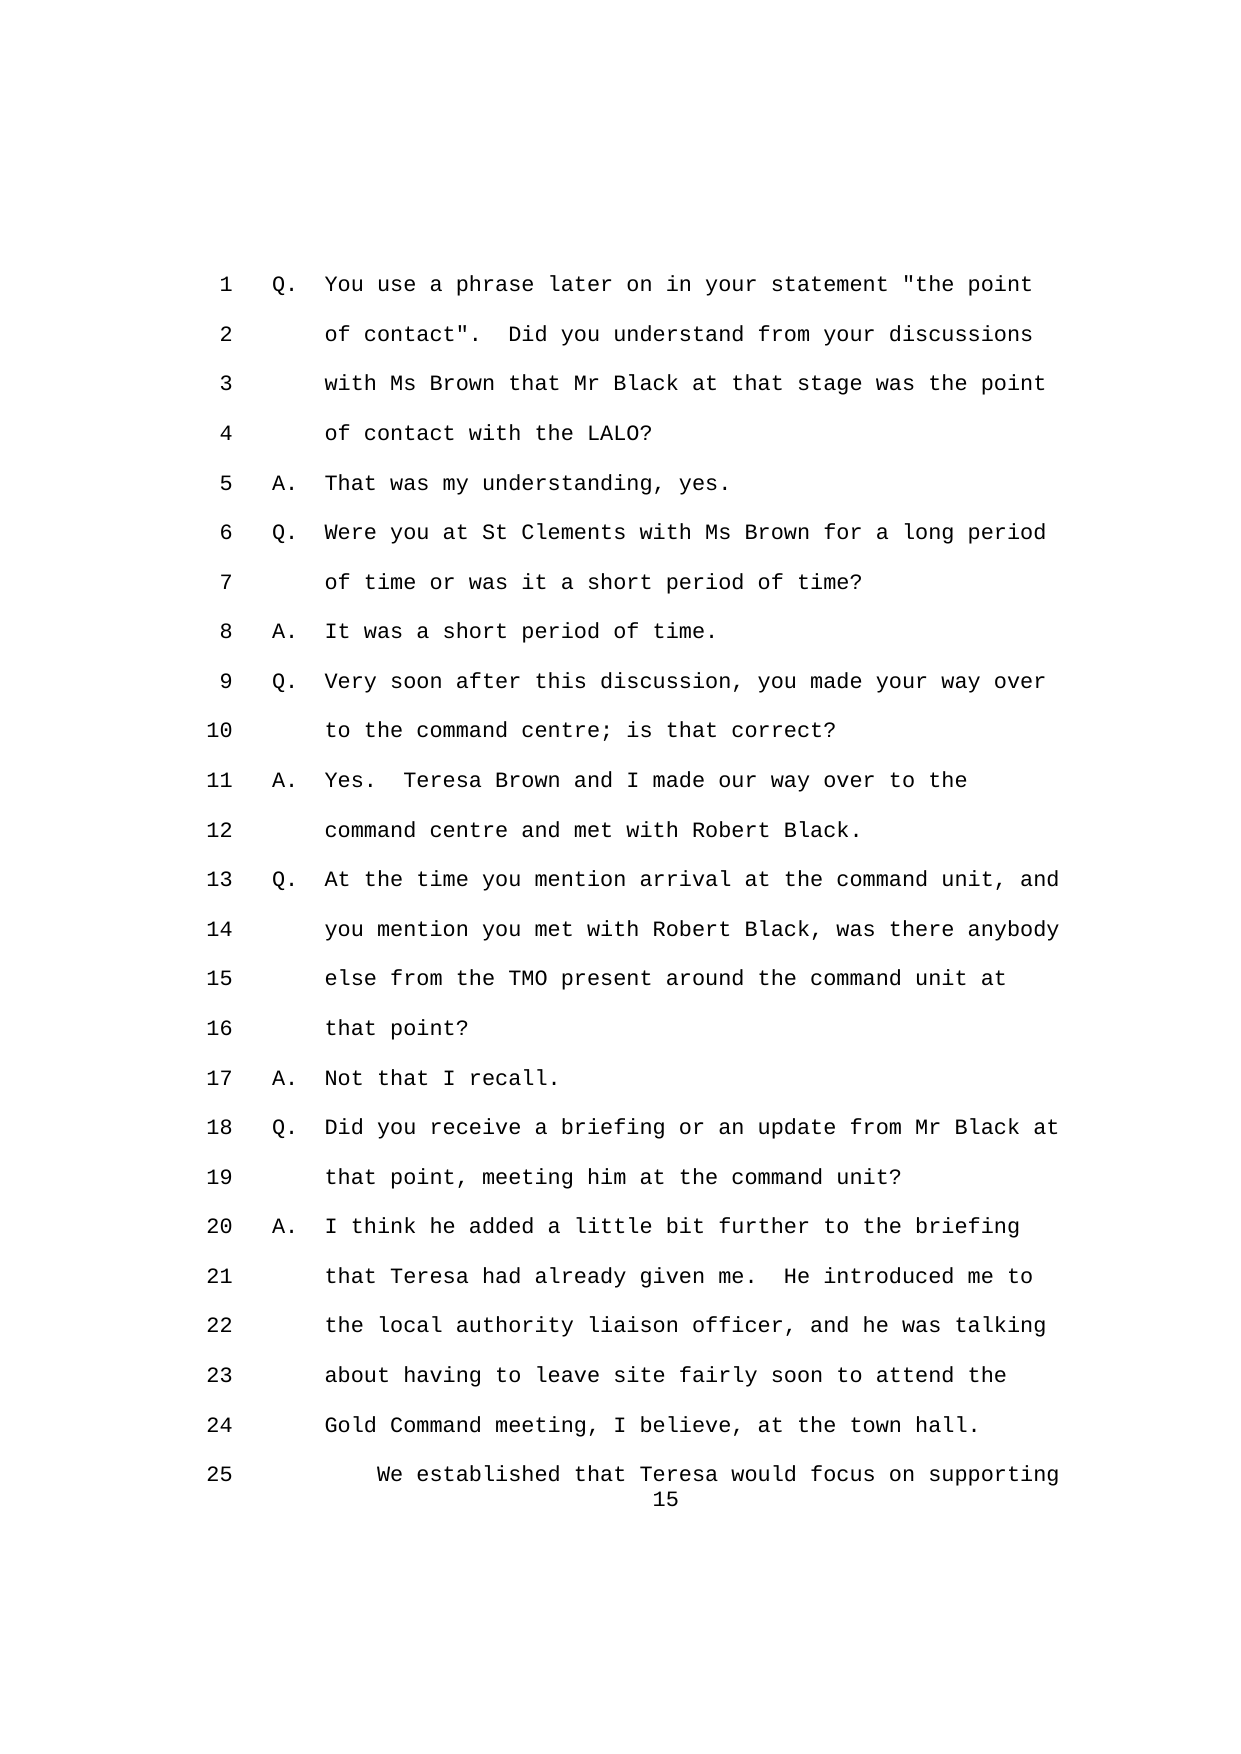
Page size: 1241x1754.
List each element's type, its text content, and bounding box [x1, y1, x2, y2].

text 17 A. Not that I recall. [75, 1067, 1165, 1091]
text 8 A. It was a short period of time. [75, 620, 1165, 645]
text 22 the local authority liaison officer, and he was talking [75, 1314, 1165, 1339]
text 21 that Teresa had already given me. He introduced me to [75, 1265, 1165, 1290]
text 11 A. Yes. Teresa Brown and I made our way over to the [75, 769, 1165, 794]
text 5 A. That was my understanding, yes. [75, 472, 1165, 496]
text 3 with Ms Brown that Mr Black at that stage was the point [75, 372, 1165, 397]
text 15 else from the TMO present around the command unit at [75, 967, 1165, 992]
text 23 about having to leave site fairly soon to attend the [75, 1364, 1165, 1389]
text 20 A. I think he added a little bit further to the briefing [75, 1215, 1165, 1240]
text 6 Q. Were you at St Clements with Ms Brown for a long period [75, 521, 1165, 546]
text 7 of time or was it a short period of time? [75, 571, 1165, 596]
text 24 Gold Command meeting, I believe, at the town hall. [75, 1414, 1165, 1438]
text 9 Q. Very soon after this discussion, you made your way over [75, 670, 1165, 695]
text 16 that point? [75, 1017, 1165, 1042]
text 10 to the command centre; is that correct? [75, 719, 1165, 744]
text 1 Q. You use a phrase later on in your statement "the point [75, 273, 1165, 298]
text 14 you mention you met with Robert Black, was there anybody [75, 918, 1165, 943]
text 18 Q. Did you receive a briefing or an update from Mr Black at [75, 1116, 1165, 1141]
text 12 command centre and met with Robert Black. [75, 819, 1165, 843]
text 15 [75, 1488, 1165, 1513]
text 19 that point, meeting him at the command unit? [75, 1166, 1165, 1191]
text 13 Q. At the time you mention arrival at the command unit, and [75, 868, 1165, 893]
text 25 We established that Teresa would focus on supporting [75, 1463, 1165, 1488]
text 2 of contact". Did you understand from your discussions [75, 323, 1165, 348]
text 4 of contact with the LALO? [75, 422, 1165, 447]
